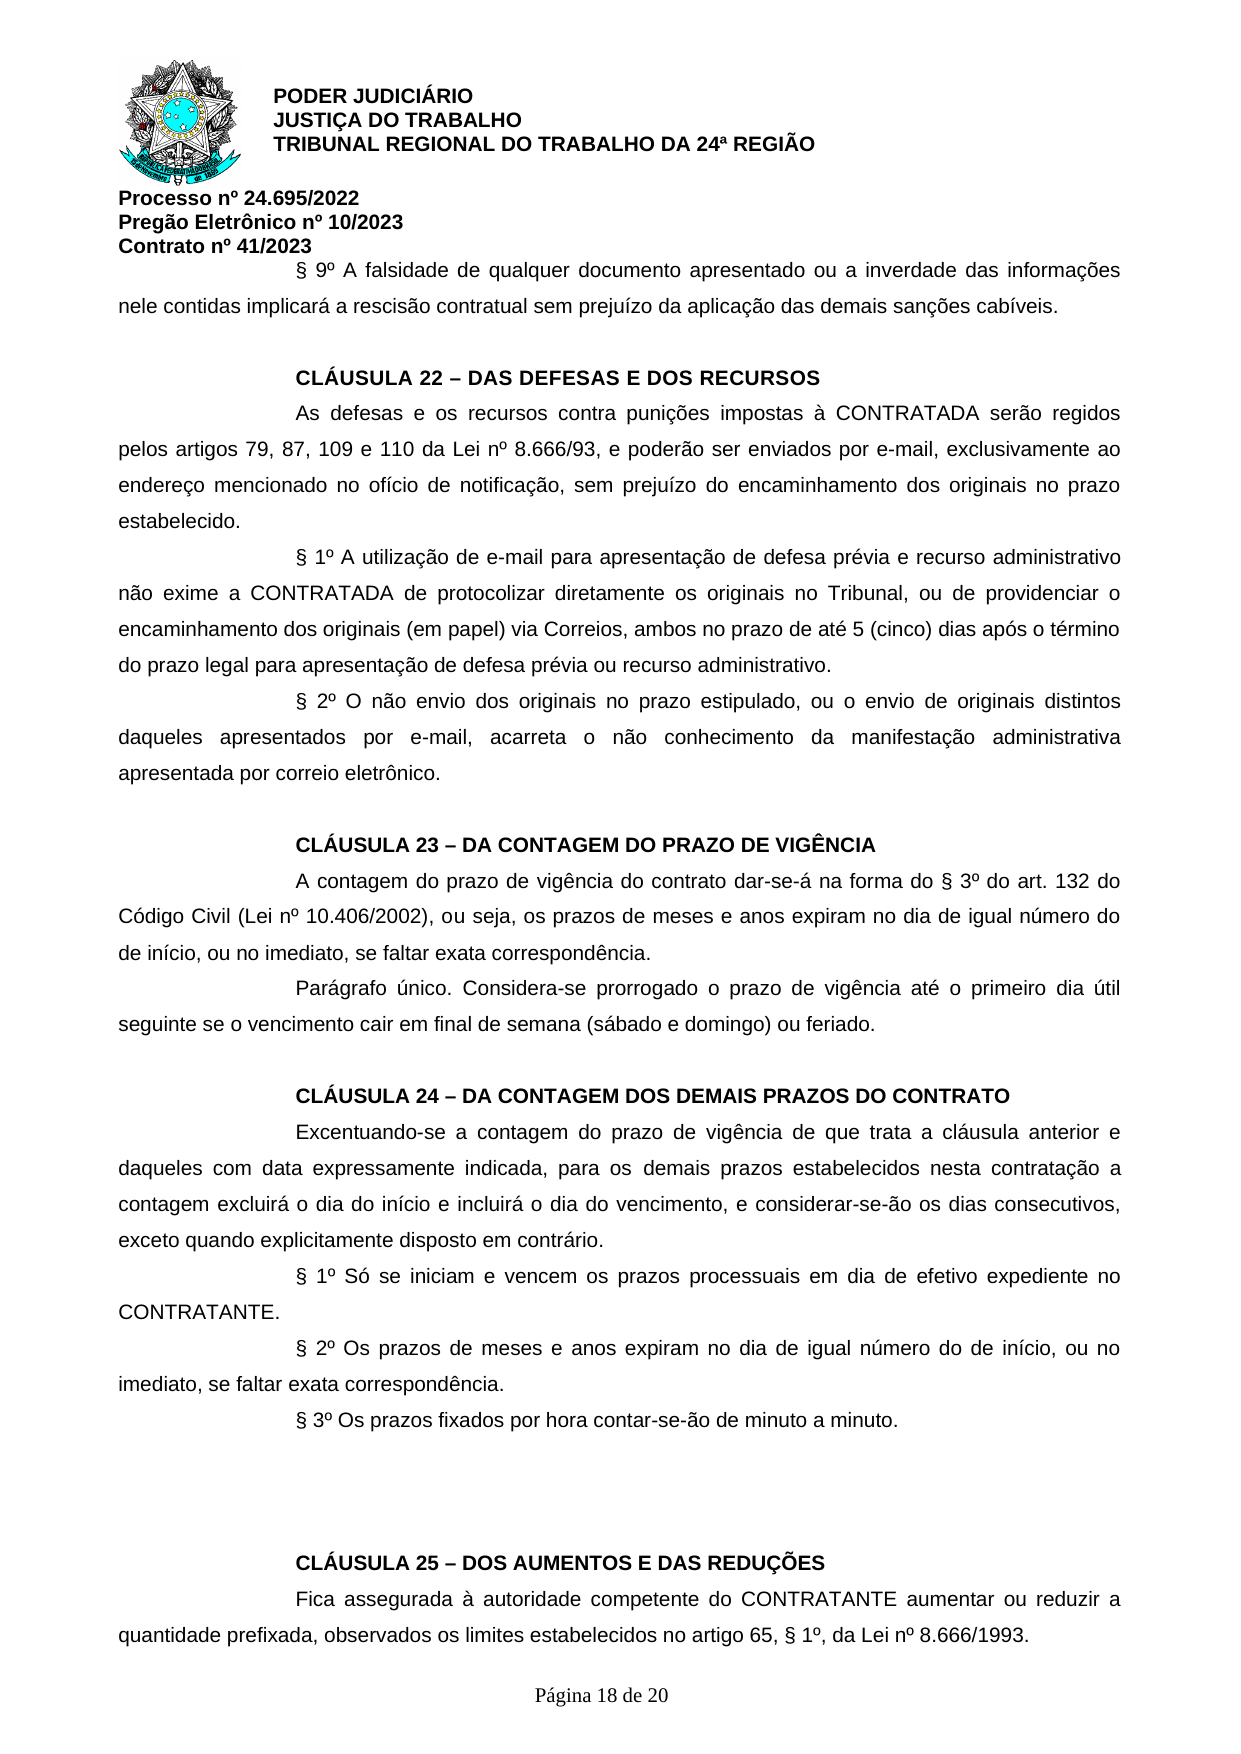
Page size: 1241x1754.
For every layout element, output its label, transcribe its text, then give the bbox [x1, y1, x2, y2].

text CLÁUSULA 23 – DA CONTAGEM DO PRAZO DE VIGÊNCIA [118, 832, 1122, 856]
text CLÁUSULA 25 – DOS AUMENTOS E DAS REDUÇÕES [118, 1551, 1122, 1575]
text Excentuando-se a contagem do prazo de vigência de que trata a cláusula anterior e daqueles com data expressamente indicada, para os demais prazos estabelecidos nesta contratação a contagem excluirá o dia do início e incluirá o dia do vencimento, e considerar-se-ão os dias consecutivos, exceto quando explicitamente disposto em contrário. [118, 1120, 1122, 1252]
text Parágrafo único. Considera-se prorrogado o prazo de vigência até o primeiro dia útil seguinte se o vencimento cair em final de semana (sábado e domingo) ou feriado. [118, 976, 1122, 1036]
text A contagem do prazo de vigência do contrato dar-se-á na forma do § 3º do art. 132 do Código Civil (Lei nº 10.406/2002), ou seja, os prazos de meses e anos expiram no dia de igual número do de início, ou no imediato, se faltar exata correspondência. [118, 868, 1122, 964]
text § 1º A utilização de e-mail para apresentação de defesa prévia e recurso administrativo não exime a CONTRATADA de protocolizar diretamente os originais no Tribunal, ou de providenciar o encaminhamento dos originais (em papel) via Correios, ambos no prazo de até 5 (cinco) dias após o término do prazo legal para apresentação de defesa prévia ou recurso administrativo. [118, 545, 1122, 677]
text § 9º A falsidade de qualquer documento apresentado ou a inverdade das informações nele contidas implicará a rescisão contratual sem prejuízo da aplicação das demais sanções cabíveis. [118, 257, 1122, 317]
text § 3º Os prazos fixados por hora contar-se-ão de minuto a minuto. [118, 1407, 1122, 1431]
text CLÁUSULA 22 – DAS DEFESAS E DOS RECURSOS [118, 365, 1119, 389]
text § 2º O não envio dos originais no prazo estipulado, ou o envio de originais distintos daqueles apresentados por e-mail, acarreta o não conhecimento da manifestação administrativa apresentada por correio eletrônico. [118, 689, 1122, 784]
text As defesas e os recursos contra punições impostas à CONTRATADA serão regidos pelos artigos 79, 87, 109 e 110 da Lei nº 8.666/93, e poderão ser enviados por e-mail, exclusivamente ao endereço mencionado no ofício de notificação, sem prejuízo do encaminhamento dos originais no prazo estabelecido. [118, 401, 1122, 533]
text Fica assegurada à autoridade competente do CONTRATANTE aumentar ou reduzir a quantidade prefixada, observados os limites estabelecidos no artigo 65, § 1º, da Lei nº 8.666/1993. [118, 1587, 1122, 1647]
text § 1º Só se iniciam e vencem os prazos processuais em dia de efetivo expediente no CONTRATANTE. [118, 1264, 1122, 1324]
text CLÁUSULA 24 – DA CONTAGEM DOS DEMAIS PRAZOS DO CONTRATO [118, 1084, 1122, 1108]
picture [118, 59, 243, 186]
text § 2º Os prazos de meses e anos expiram no dia de igual número do de início, ou no imediato, se faltar exata correspondência. [118, 1336, 1122, 1396]
